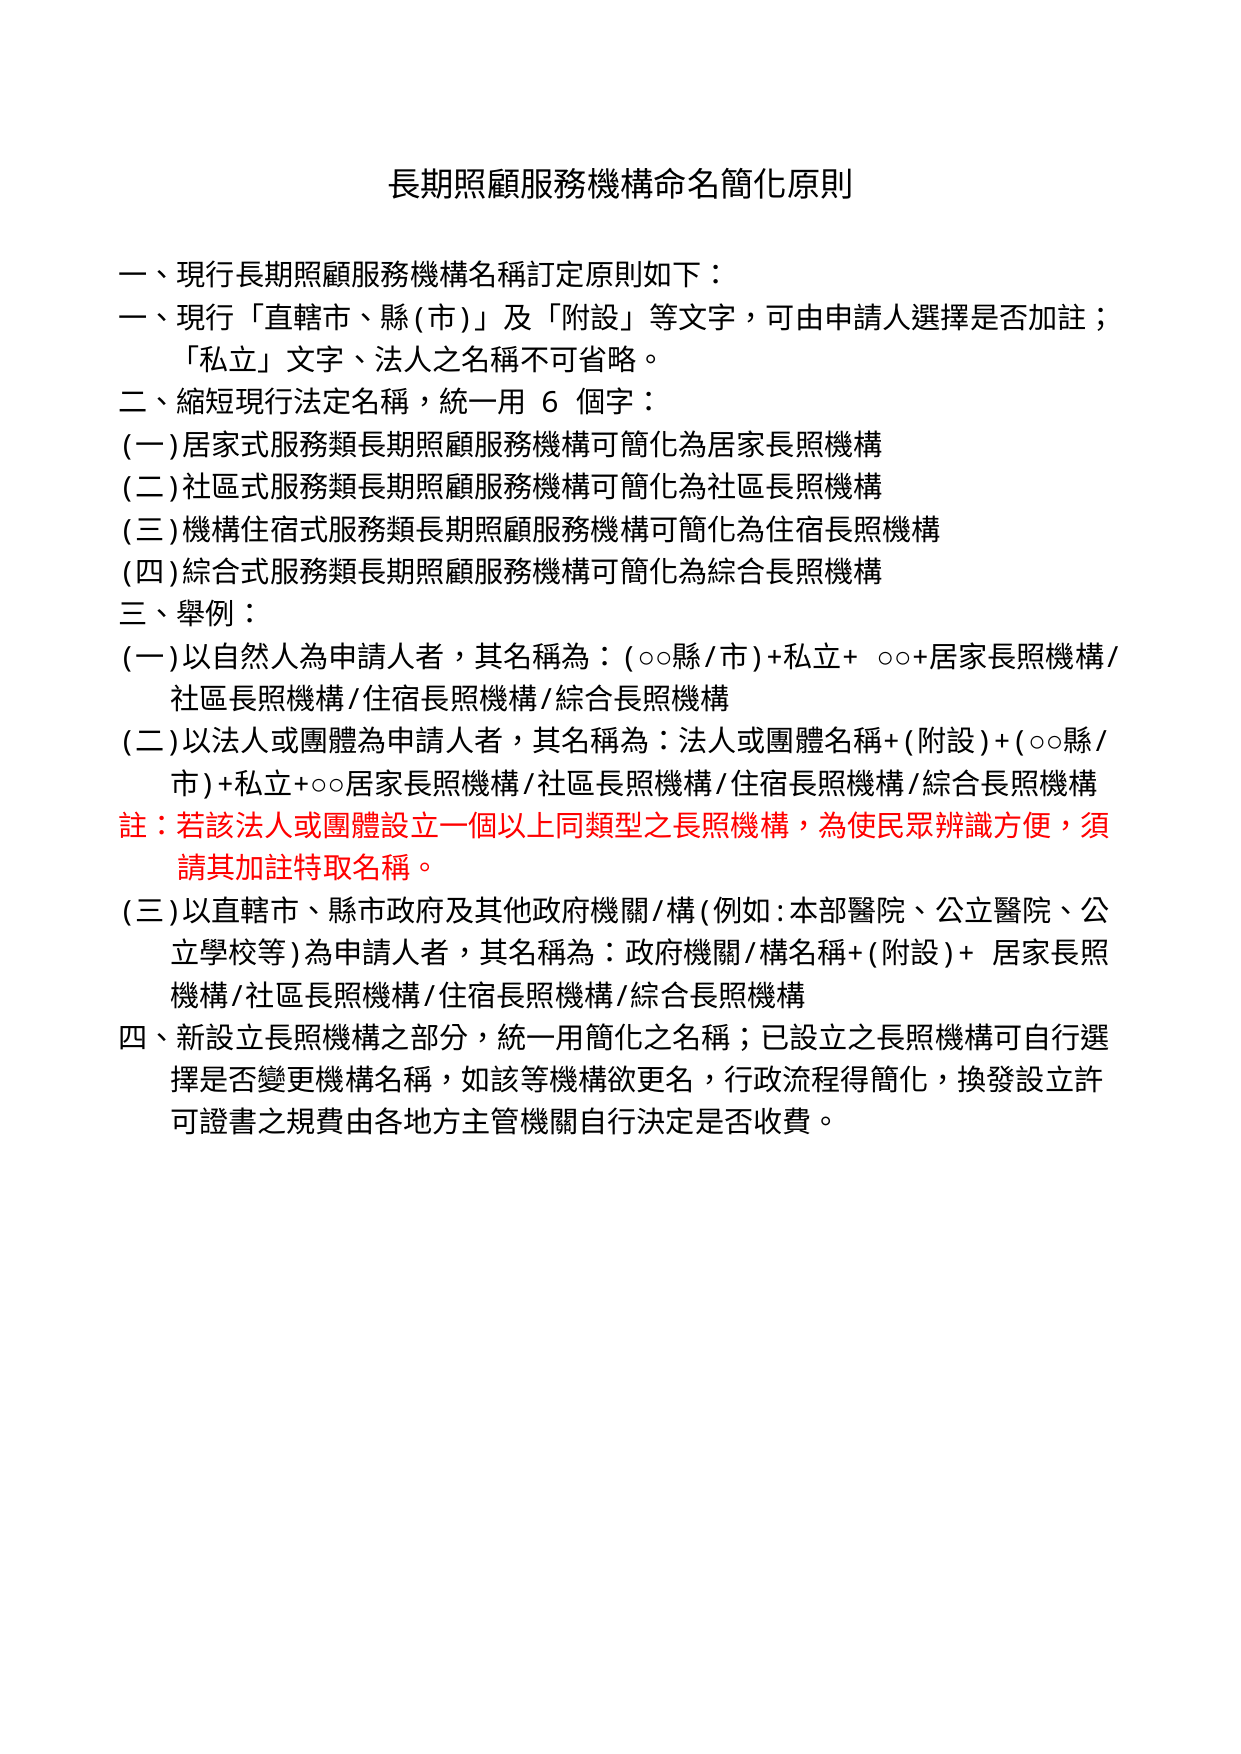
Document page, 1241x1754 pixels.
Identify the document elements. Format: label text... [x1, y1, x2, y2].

text 長期照顧服務機構命名簡化原則 [118, 158, 1122, 206]
text 二、縮短現行法定名稱，統一用 6 個字： [118, 379, 1122, 421]
text (二)以法人或團體為申請人者，其名稱為：法人或團體名稱+(附設)+(○○縣/市)+私立+○○居家長照機構/社區長照機構/住宿長照機構/綜合長照機構 [118, 718, 1122, 803]
text (四)綜合式服務類長期照顧服務機構可簡化為綜合長照機構 [118, 548, 1122, 591]
text 註：若該法人或團體設立一個以上同類型之長照機構，為使民眾辨識方便，須請其加註特取名稱。 [118, 803, 1122, 887]
text (一)以自然人為申請人者，其名稱為：(○○縣/市)+私立+ ○○+居家長照機構/社區長照機構/住宿長照機構/綜合長照機構 [118, 633, 1122, 718]
text 一、現行「直轄市、縣(市)」及「附設」等文字，可由申請人選擇是否加註；「私立」文字、法人之名稱不可省略。 [118, 294, 1122, 379]
text (一)居家式服務類長期照顧服務機構可簡化為居家長照機構 [118, 421, 1122, 464]
text 一、現行長期照顧服務機構名稱訂定原則如下： [118, 252, 1122, 294]
text (三)以直轄市、縣市政府及其他政府機關/構(例如:本部醫院、公立醫院、公立學校等)為申請人者，其名稱為：政府機關/構名稱+(附設)+ 居家長照機構/社區長照機構/住宿長照機構/綜合長照機構 [118, 887, 1122, 1014]
text 三、舉例： [118, 591, 1122, 633]
text 四、新設立長照機構之部分，統一用簡化之名稱；已設立之長照機構可自行選擇是否變更機構名稱，如該等機構欲更名，行政流程得簡化，換發設立許可證書之規費由各地方主管機關自行決定是否收費。 [118, 1014, 1122, 1141]
text (三)機構住宿式服務類長期照顧服務機構可簡化為住宿長照機構 [118, 506, 1122, 548]
text (二)社區式服務類長期照顧服務機構可簡化為社區長照機構 [118, 464, 1122, 506]
